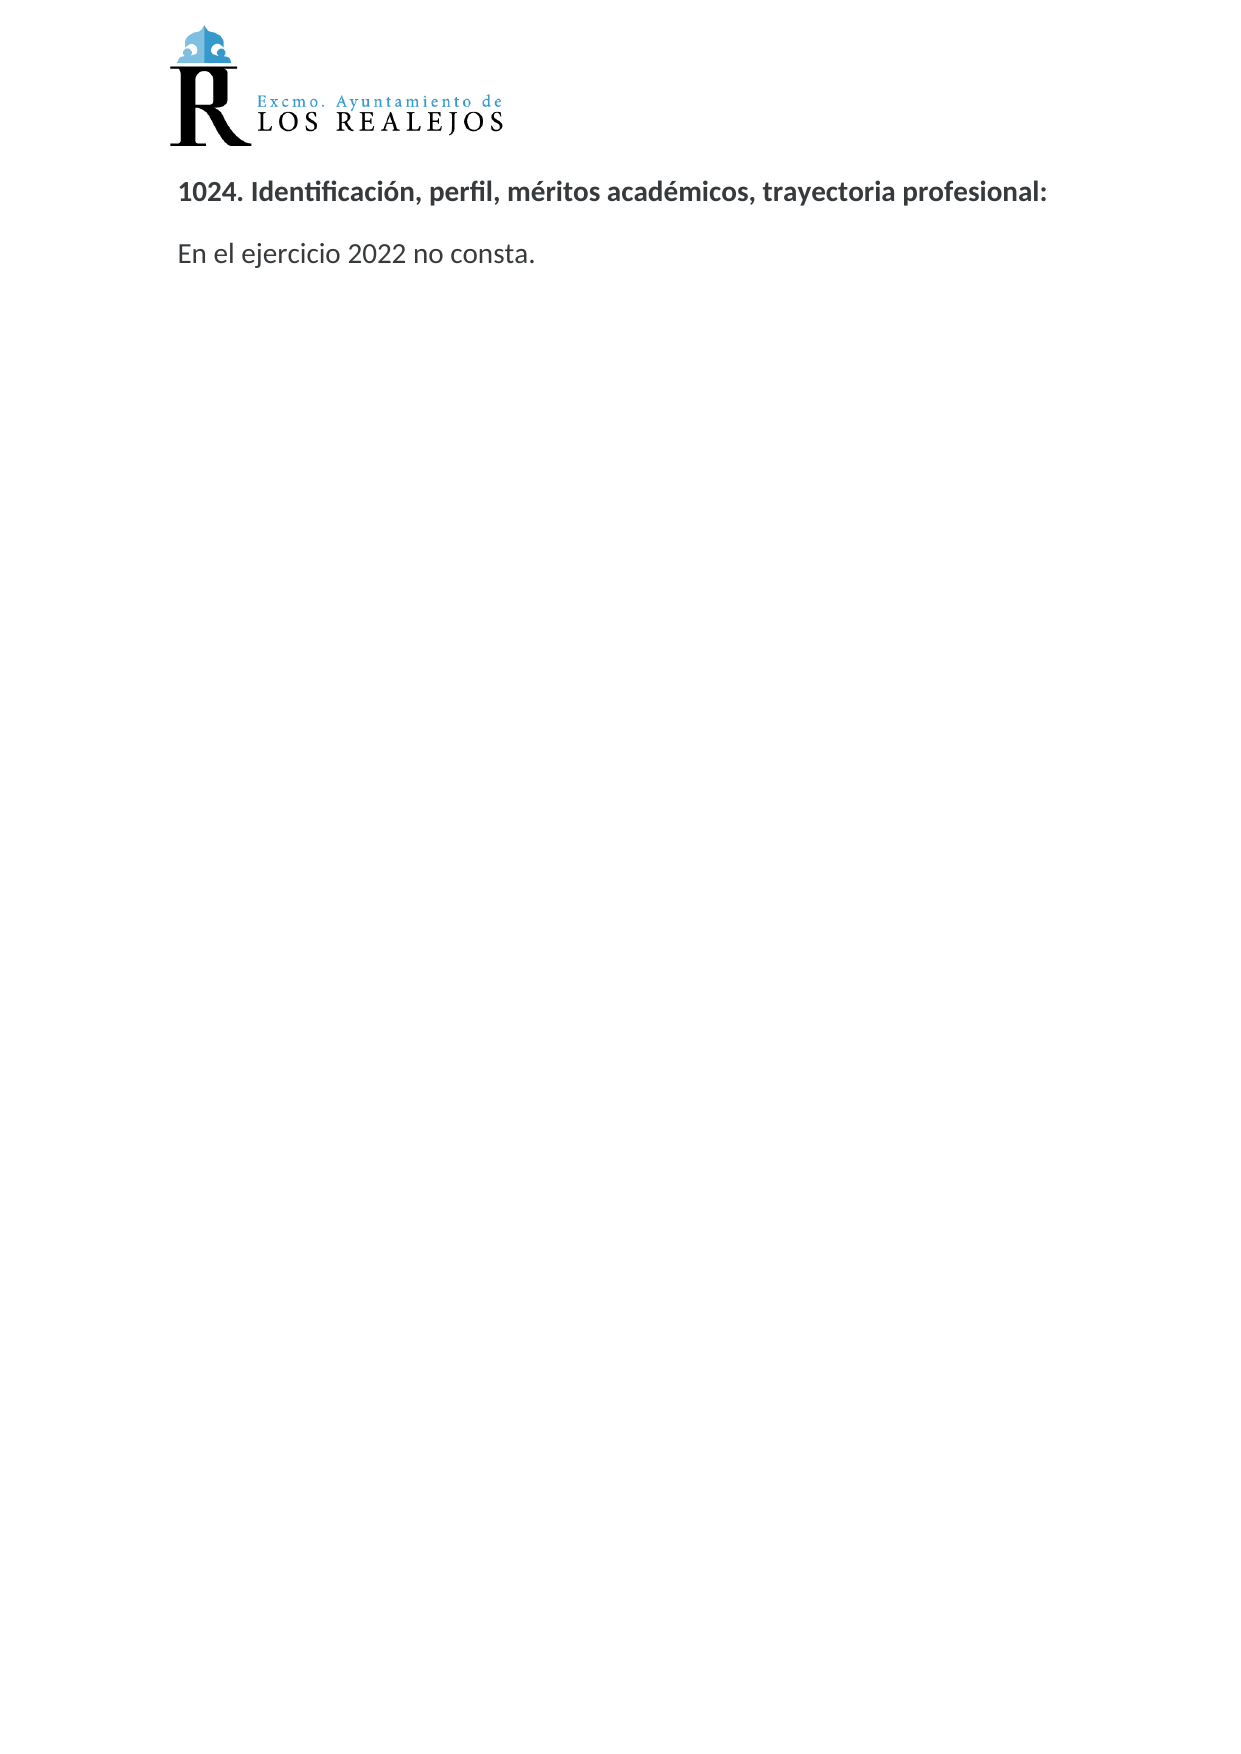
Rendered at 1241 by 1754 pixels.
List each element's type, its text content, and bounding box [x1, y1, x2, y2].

text En el ejercicio 2022 no consta. [177, 235, 1063, 271]
text 1024. Identificación, perfil, méritos académicos, trayectoria profesional: [177, 148, 1063, 209]
